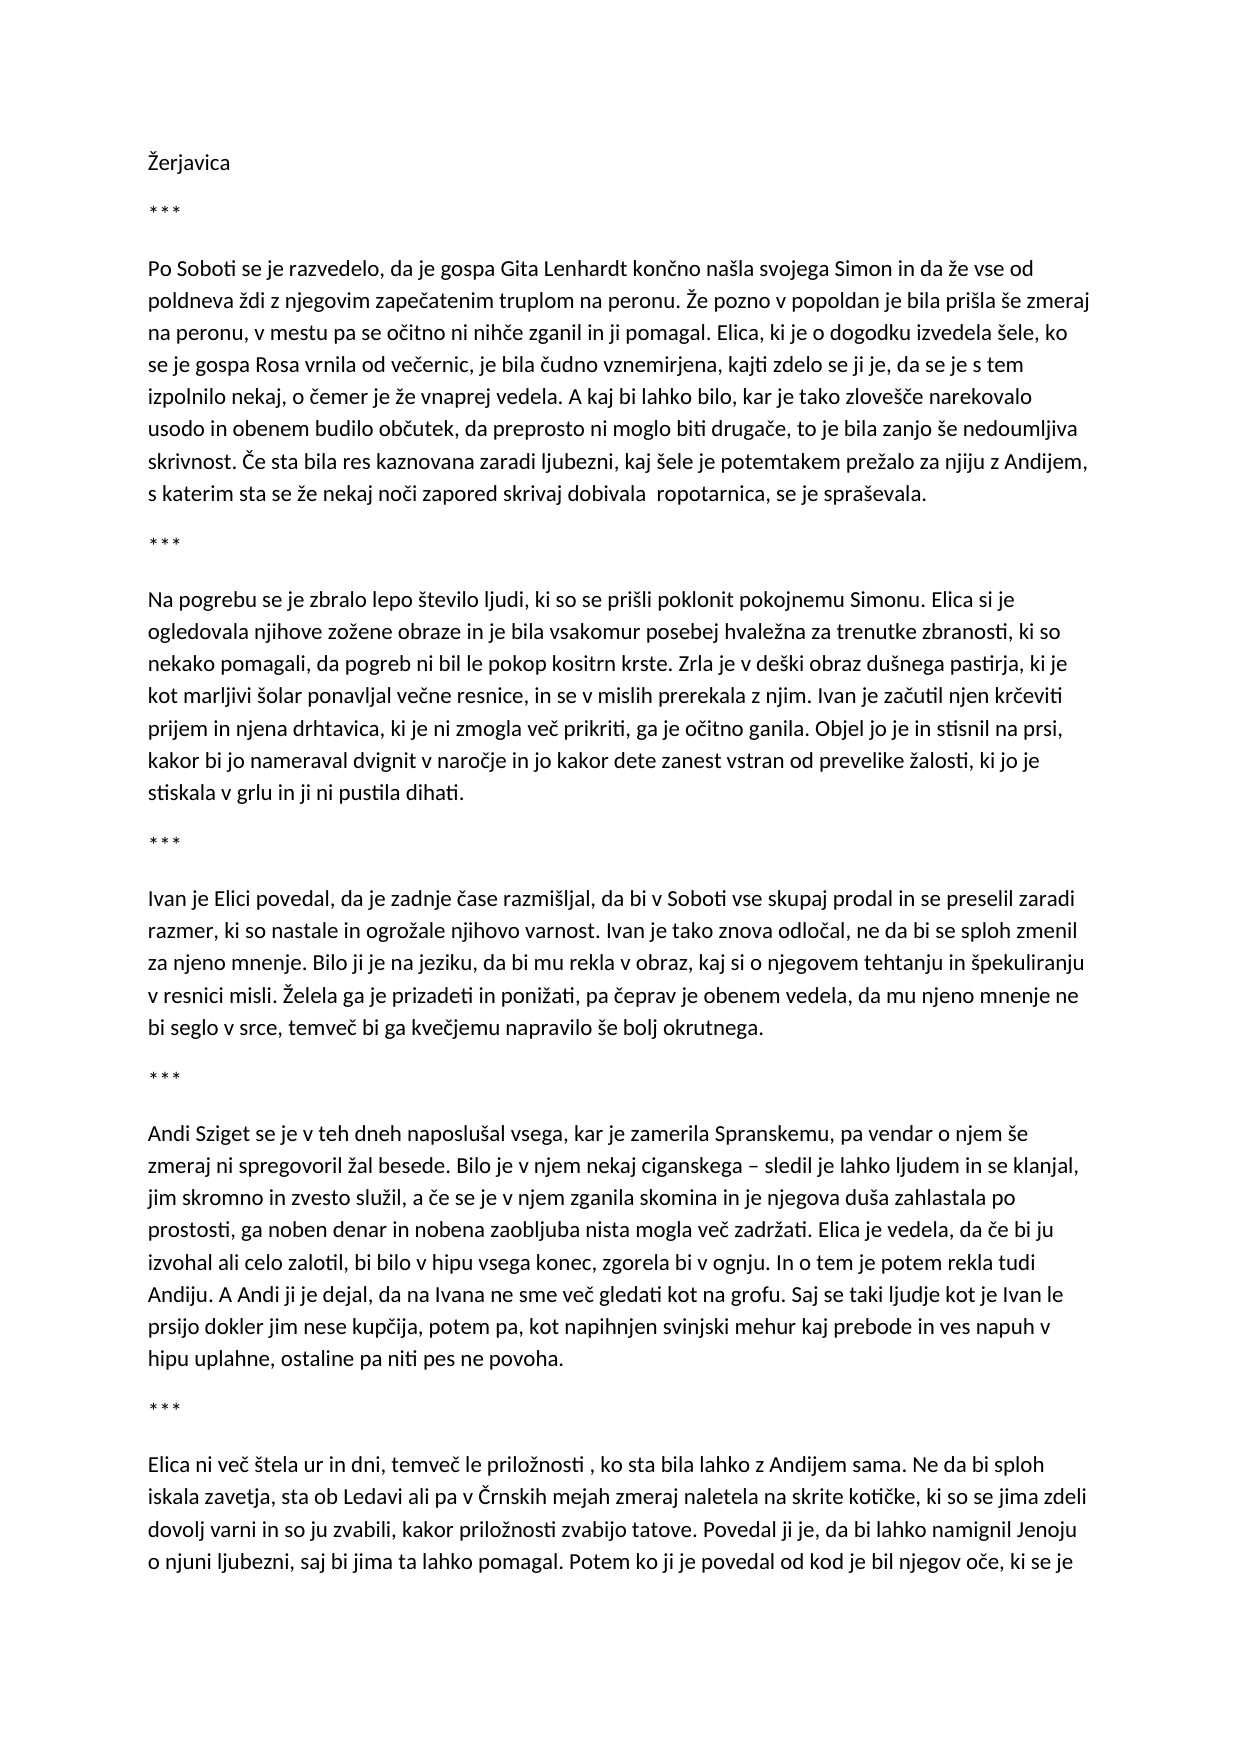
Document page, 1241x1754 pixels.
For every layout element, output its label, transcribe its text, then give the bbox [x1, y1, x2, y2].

text *** [148, 831, 1093, 859]
text Po Soboti se je razvedelo, da je gospa Gita Lenhardt končno našla svojega Simon in da že vse od poldneva ždi z njegovim zapečatenim truplom na peronu. Že pozno v popoldan je bila prišla še zmeraj na peronu, v mestu pa se očitno ni nihče zganil in ji pomagal. Elica, ki je o dogodku izvedela šele, ko se je gospa Rosa vrnila od večernic, je bila čudno vznemirjena, kajti zdelo se ji je, da se je s tem izpolnilo nekaj, o čemer je že vnaprej vedela. A kaj bi lahko bilo, kar je tako zlovešče narekovalo usodo in obenem budilo občutek, da preprosto ni moglo biti drugače, to je bila zanjo še nedoumljiva skrivnost. Če sta bila res kaznovana zaradi ljubezni, kaj šele je potemtakem prežalo za njiju z Andijem, s katerim sta se že nekaj noči zapored skrivaj dobivala ropotarnica, se je spraševala. [148, 254, 1093, 507]
text *** [148, 1066, 1093, 1094]
text Žerjavica [148, 148, 1093, 176]
text *** [148, 532, 1093, 560]
text *** [148, 1397, 1093, 1425]
text Elica ni več štela ur in dni, temveč le priložnosti , ko sta bila lahko z Andijem sama. Ne da bi sploh iskala zavetja, sta ob Ledavi ali pa v Črnskih mejah zmeraj naletela na skrite kotičke, ki so se jima zdeli dovolj varni in so ju zvabili, kakor priložnosti zvabijo tatove. Povedal ji je, da bi lahko namignil Jenoju o njuni ljubezni, saj bi jima ta lahko pomagal. Potem ko ji je povedal od kod je bil njegov oče, ki se je [148, 1450, 1093, 1575]
text Andi Sziget se je v teh dneh naposlušal vsega, kar je zamerila Spranskemu, pa vendar o njem še zmeraj ni spregovoril žal besede. Bilo je v njem nekaj ciganskega – sledil je lahko ljudem in se klanjal, jim skromno in zvesto služil, a če se je v njem zganila skomina in je njegova duša zahlastala po prostosti, ga noben denar in nobena zaobljuba nista mogla več zadržati. Elica je vedela, da če bi ju izvohal ali celo zalotil, bi bilo v hipu vsega konec, zgorela bi v ognju. In o tem je potem rekla tudi Andiju. A Andi ji je dejal, da na Ivana ne sme več gledati kot na grofu. Saj se taki ljudje kot je Ivan le prsijo dokler jim nese kupčija, potem pa, kot napihnjen svinjski mehur kaj prebode in ves napuh v hipu uplahne, ostaline pa niti pes ne povoha. [148, 1119, 1093, 1372]
text Ivan je Elici povedal, da je zadnje čase razmišljal, da bi v Soboti vse skupaj prodal in se preselil zaradi razmer, ki so nastale in ogrožale njihovo varnost. Ivan je tako znova odločal, ne da bi se sploh zmenil za njeno mnenje. Bilo ji je na jeziku, da bi mu rekla v obraz, kaj si o njegovem tehtanju in špekuliranju v resnici misli. Želela ga je prizadeti in ponižati, pa čeprav je obenem vedela, da mu njeno mnenje ne bi seglo v srce, temveč bi ga kvečjemu napravilo še bolj okrutnega. [148, 884, 1093, 1041]
text Na pogrebu se je zbralo lepo število ljudi, ki so se prišli poklonit pokojnemu Simonu. Elica si je ogledovala njihove zožene obraze in je bila vsakomur posebej hvaležna za trenutke zbranosti, ki so nekako pomagali, da pogreb ni bil le pokop kositrn krste. Zrla je v deški obraz dušnega pastirja, ki je kot marljivi šolar ponavljal večne resnice, in se v mislih prerekala z njim. Ivan je začutil njen krčeviti prijem in njena drhtavica, ki je ni zmogla več prikriti, ga je očitno ganila. Objel jo je in stisnil na prsi, kakor bi jo nameraval dvignit v naročje in jo kakor dete zanest vstran od prevelike žalosti, ki jo je stiskala v grlu in ji ni pustila dihati. [148, 585, 1093, 806]
text *** [148, 201, 1093, 229]
